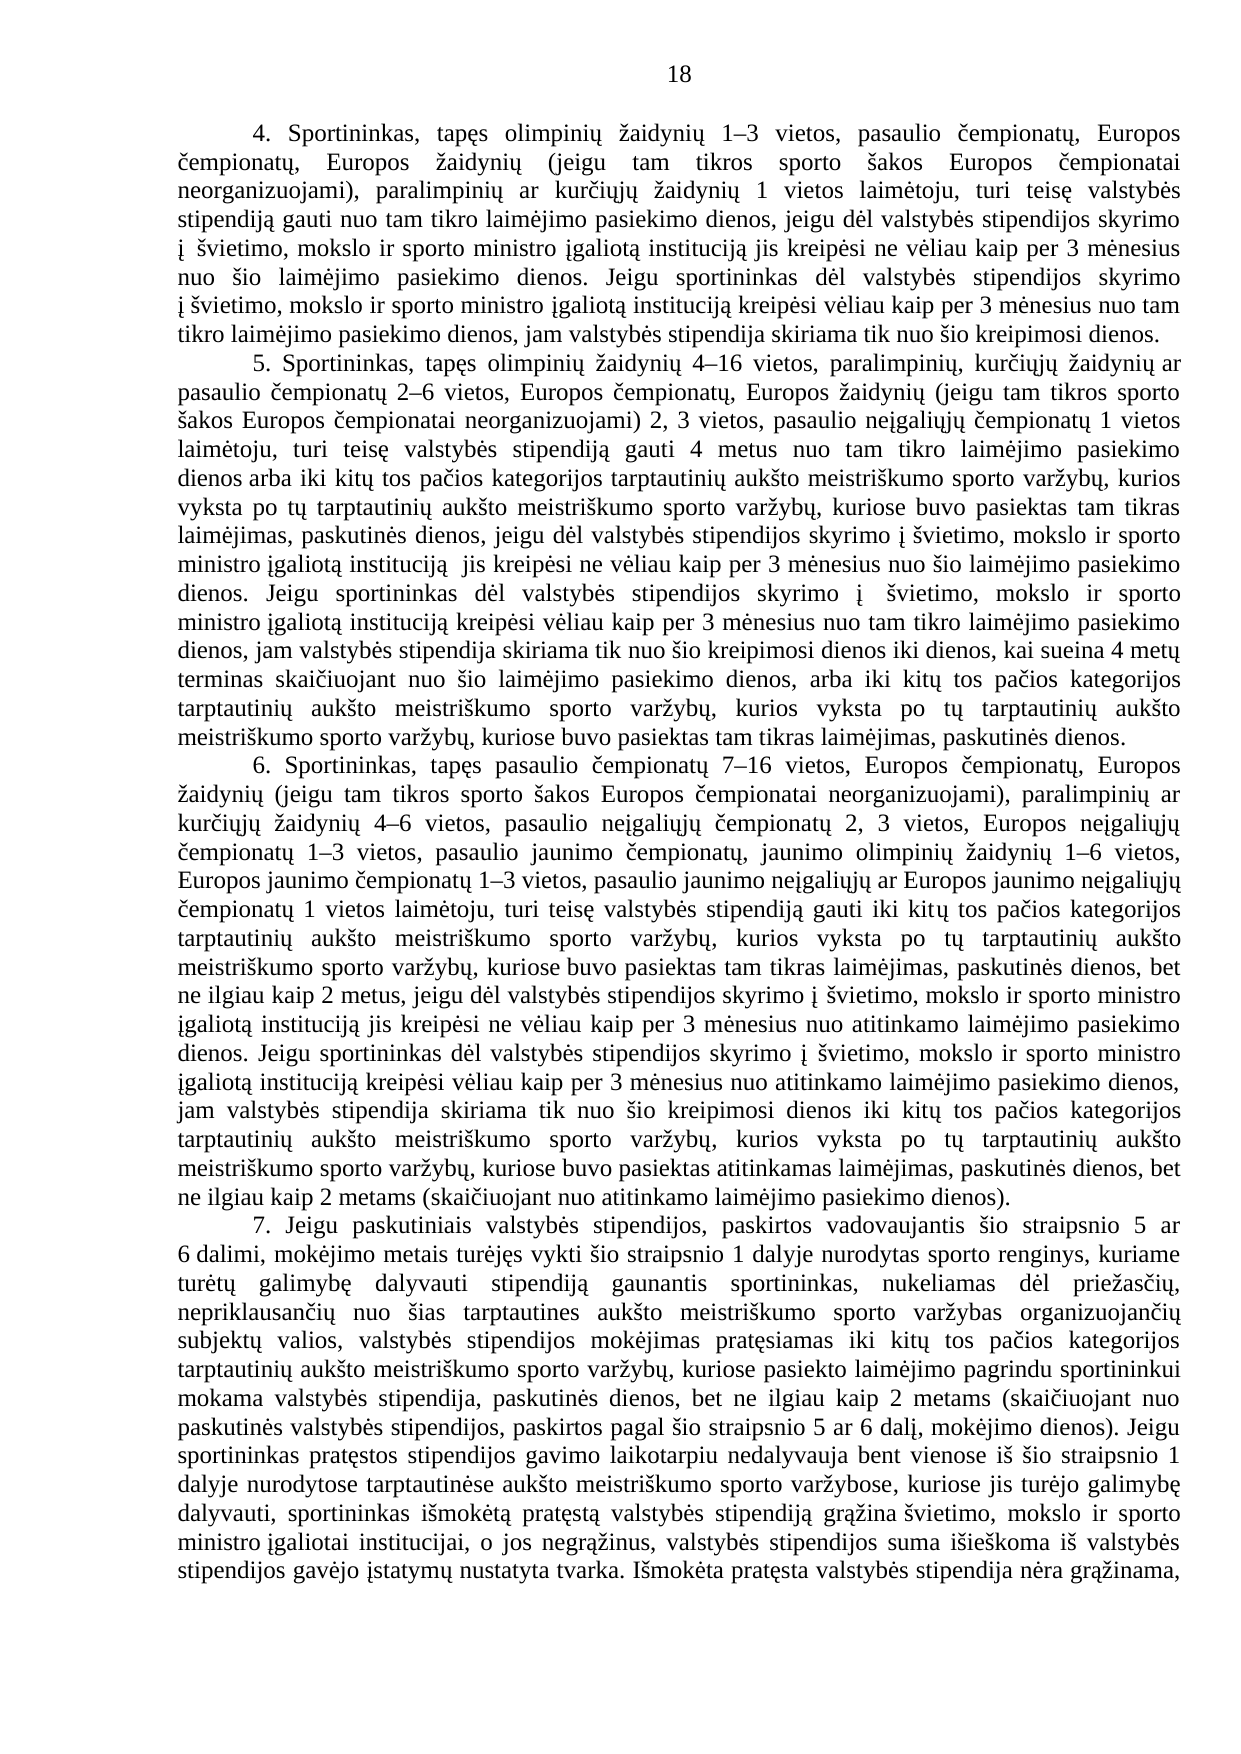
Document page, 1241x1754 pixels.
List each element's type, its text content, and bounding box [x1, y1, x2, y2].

text 4. Sportininkas, tapęs olimpinių žaidynių 1–3 vietos, pasaulio čempionatų, Europos čempionatų, Europos žaidynių (jeigu tam tikros sporto šakos Europos čempionatai neorganizuojami), paralimpinių ar kurčiųjų žaidynių 1 vietos laimėtoju, turi teisę valstybės stipendiją gauti nuo tam tikro laimėjimo pasiekimo dienos, jeigu dėl valstybės stipendijos skyrimo į švietimo, mokslo ir sporto ministro įgaliotą instituciją jis kreipėsi ne vėliau kaip per 3 mėnesius nuo šio laimėjimo pasiekimo dienos. Jeigu sportininkas dėl valstybės stipendijos skyrimo į švietimo, mokslo ir sporto ministro įgaliotą instituciją kreipėsi vėliau kaip per 3 mėnesius nuo tam tikro laimėjimo pasiekimo dienos, jam valstybės stipendija skiriama tik nuo šio kreipimosi dienos. [177, 118, 1181, 348]
text 6. Sportininkas, tapęs pasaulio čempionatų 7–16 vietos, Europos čempionatų, Europos žaidynių (jeigu tam tikros sporto šakos Europos čempionatai neorganizuojami), paralimpinių ar kurčiųjų žaidynių 4–6 vietos, pasaulio neįgaliųjų čempionatų 2, 3 vietos, Europos neįgaliųjų čempionatų 1–3 vietos, pasaulio jaunimo čempionatų, jaunimo olimpinių žaidynių 1–6 vietos, Europos jaunimo čempionatų 1–3 vietos, pasaulio jaunimo neįgaliųjų ar Europos jaunimo neįgaliųjų čempionatų 1 vietos laimėtoju, turi teisę valstybės stipendiją gauti iki kitų tos pačios kategorijos tarptautinių aukšto meistriškumo sporto varžybų, kurios vyksta po tų tarptautinių aukšto meistriškumo sporto varžybų, kuriose buvo pasiektas tam tikras laimėjimas, paskutinės dienos, bet ne ilgiau kaip 2 metus, jeigu dėl valstybės stipendijos skyrimo į švietimo, mokslo ir sporto ministro įgaliotą instituciją jis kreipėsi ne vėliau kaip per 3 mėnesius nuo atitinkamo laimėjimo pasiekimo dienos. Jeigu sportininkas dėl valstybės stipendijos skyrimo į švietimo, mokslo ir sporto ministro įgaliotą instituciją kreipėsi vėliau kaip per 3 mėnesius nuo atitinkamo laimėjimo pasiekimo dienos, jam valstybės stipendija skiriama tik nuo šio kreipimosi dienos iki kitų tos pačios kategorijos tarptautinių aukšto meistriškumo sporto varžybų, kurios vyksta po tų tarptautinių aukšto meistriškumo sporto varžybų, kuriose buvo pasiektas atitinkamas laimėjimas, paskutinės dienos, bet ne ilgiau kaip 2 metams (skaičiuojant nuo atitinkamo laimėjimo pasiekimo dienos). [177, 751, 1181, 1211]
text 5. Sportininkas, tapęs olimpinių žaidynių 4–16 vietos, paralimpinių, kurčiųjų žaidynių ar pasaulio čempionatų 2–6 vietos, Europos čempionatų, Europos žaidynių (jeigu tam tikros sporto šakos Europos čempionatai neorganizuojami) 2, 3 vietos, pasaulio neįgaliųjų čempionatų 1 vietos laimėtoju, turi teisę valstybės stipendiją gauti 4 metus nuo tam tikro laimėjimo pasiekimo dienos arba iki kitų tos pačios kategorijos tarptautinių aukšto meistriškumo sporto varžybų, kurios vyksta po tų tarptautinių aukšto meistriškumo sporto varžybų, kuriose buvo pasiektas tam tikras laimėjimas, paskutinės dienos, jeigu dėl valstybės stipendijos skyrimo į švietimo, mokslo ir sporto ministro įgaliotą instituciją jis kreipėsi ne vėliau kaip per 3 mėnesius nuo šio laimėjimo pasiekimo dienos. Jeigu sportininkas dėl valstybės stipendijos skyrimo į švietimo, mokslo ir sporto ministro įgaliotą instituciją kreipėsi vėliau kaip per 3 mėnesius nuo tam tikro laimėjimo pasiekimo dienos, jam valstybės stipendija skiriama tik nuo šio kreipimosi dienos iki dienos, kai sueina 4 metų terminas skaičiuojant nuo šio laimėjimo pasiekimo dienos, arba iki kitų tos pačios kategorijos tarptautinių aukšto meistriškumo sporto varžybų, kurios vyksta po tų tarptautinių aukšto meistriškumo sporto varžybų, kuriose buvo pasiektas tam tikras laimėjimas, paskutinės dienos. [177, 348, 1181, 751]
text 7. Jeigu paskutiniais valstybės stipendijos, paskirtos vadovaujantis šio straipsnio 5 ar 6 dalimi, mokėjimo metais turėjęs vykti šio straipsnio 1 dalyje nurodytas sporto renginys, kuriame turėtų galimybę dalyvauti stipendiją gaunantis sportininkas, nukeliamas dėl priežasčių, nepriklausančių nuo šias tarptautines aukšto meistriškumo sporto varžybas organizuojančių subjektų valios, valstybės stipendijos mokėjimas pratęsiamas iki kitų tos pačios kategorijos tarptautinių aukšto meistriškumo sporto varžybų, kuriose pasiekto laimėjimo pagrindu sportininkui mokama valstybės stipendija, paskutinės dienos, bet ne ilgiau kaip 2 metams (skaičiuojant nuo paskutinės valstybės stipendijos, paskirtos pagal šio straipsnio 5 ar 6 dalį, mokėjimo dienos). Jeigu sportininkas pratęstos stipendijos gavimo laikotarpiu nedalyvauja bent vienose iš šio straipsnio 1 dalyje nurodytose tarptautinėse aukšto meistriškumo sporto varžybose, kuriose jis turėjo galimybę dalyvauti, sportininkas išmokėtą pratęstą valstybės stipendiją grąžina švietimo, mokslo ir sporto ministro įgaliotai institucijai, o jos negrąžinus, valstybės stipendijos suma išieškoma iš valstybės stipendijos gavėjo įstatymų nustatyta tvarka. Išmokėta pratęsta valstybės stipendija nėra grąžinama, [177, 1211, 1181, 1584]
